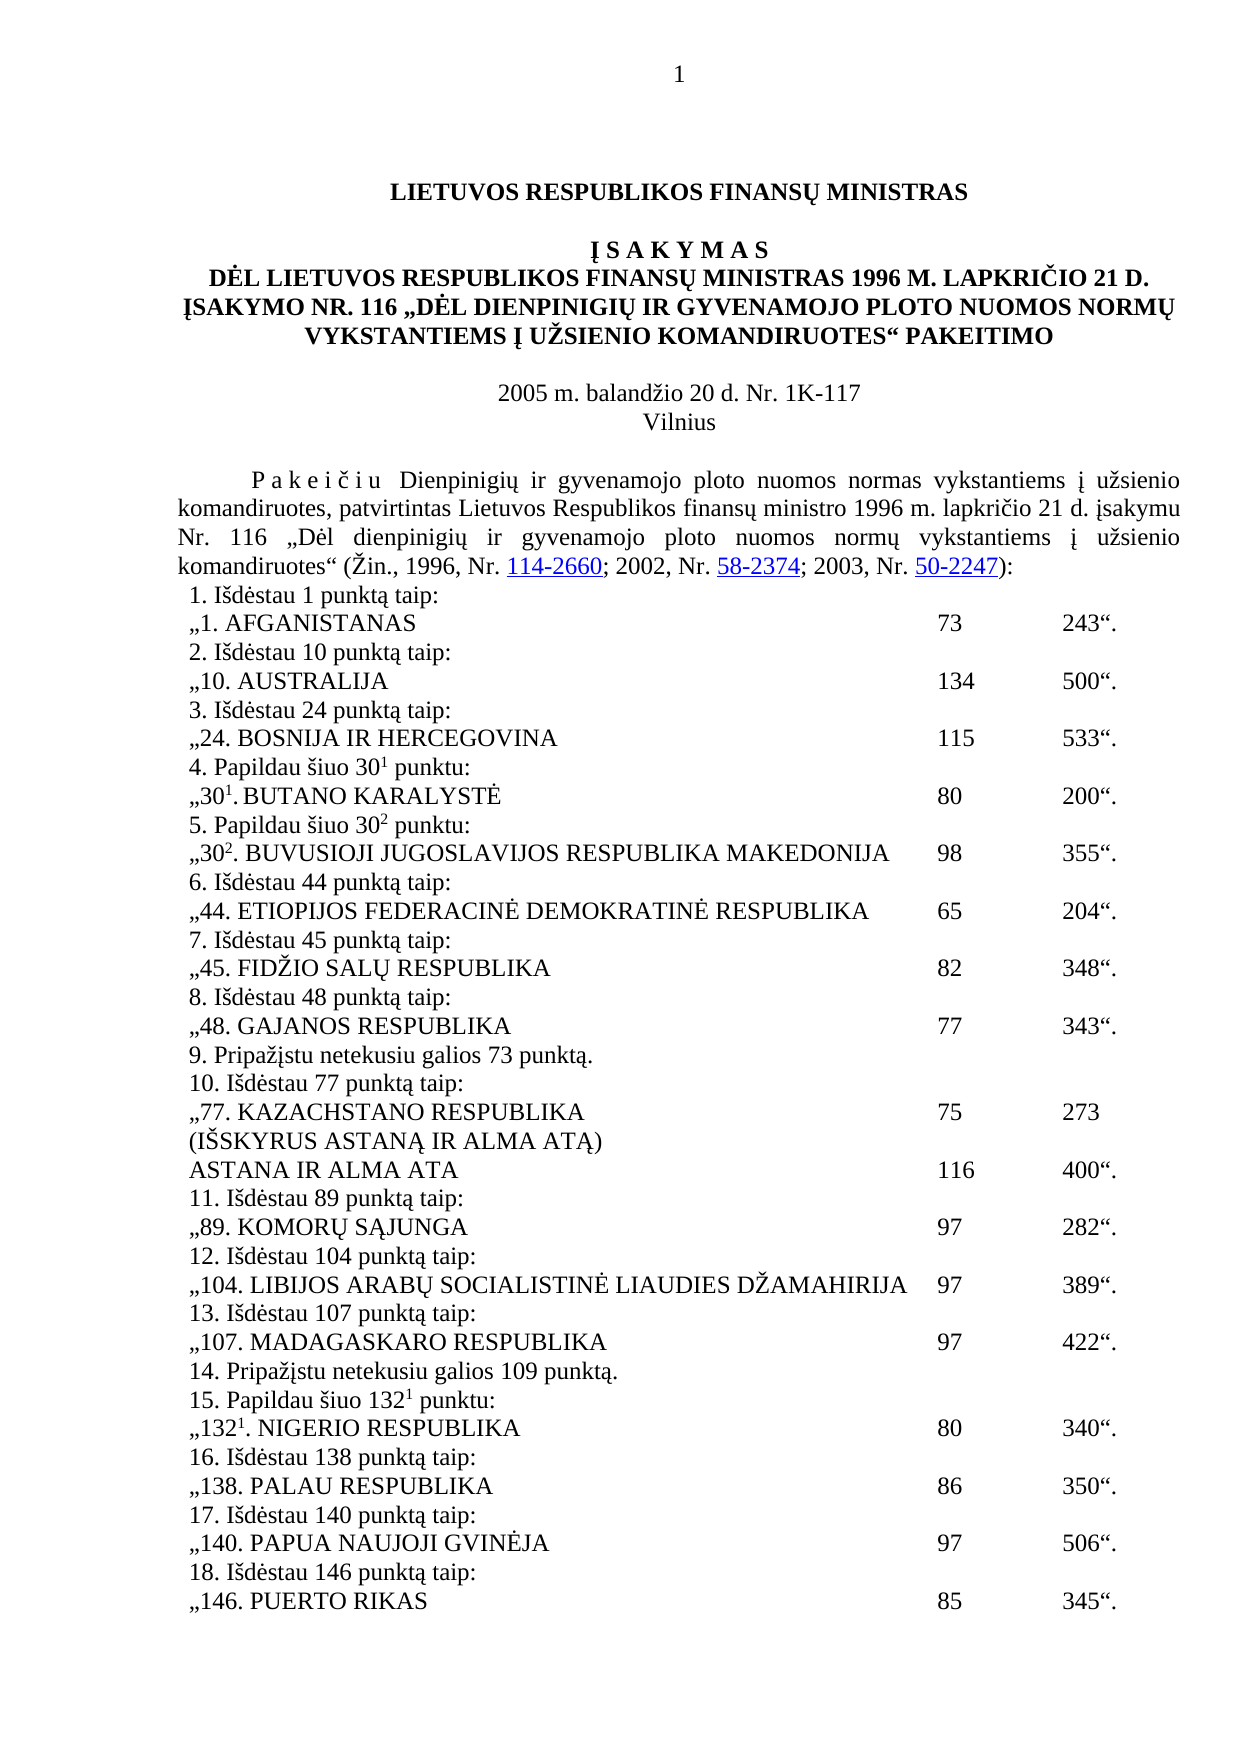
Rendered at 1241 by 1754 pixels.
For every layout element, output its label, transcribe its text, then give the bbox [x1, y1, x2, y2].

table_header 1. Išdėstau 1 punktą taip: [177, 580, 926, 608]
table_cell 9. Pripažįstu netekusiu galios 73 punktą. [177, 1040, 926, 1068]
table_cell 533“. [1051, 724, 1204, 752]
table_cell 200“. [1051, 781, 1204, 810]
table_cell 422“. [1051, 1327, 1204, 1356]
table_cell 77 [926, 1011, 1051, 1040]
table_cell [926, 1069, 1051, 1097]
table_cell 10. Išdėstau 77 punktą taip: [177, 1069, 926, 1097]
table_cell „44. ETIOPIJOS FEDERACINĖ DEMOKRATINĖ RESPUBLIKA [177, 896, 926, 925]
table_cell „302. BUVUSIOJI JUGOSLAVIJOS RESPUBLIKA MAKEDONIJA [177, 839, 926, 867]
table_cell „146. PUERTO RIKAS [177, 1586, 926, 1615]
table_cell [1051, 867, 1204, 896]
table_cell [926, 1126, 1051, 1155]
table_cell [1051, 1385, 1204, 1413]
text Vilnius [177, 407, 1181, 436]
table_cell [926, 1040, 1051, 1068]
table_cell 506“. [1051, 1529, 1204, 1557]
table_cell [1051, 695, 1204, 723]
table_cell „138. PALAU RESPUBLIKA [177, 1471, 926, 1500]
table_cell 348“. [1051, 954, 1204, 982]
table_cell 400“. [1051, 1155, 1204, 1183]
table_cell 85 [926, 1586, 1051, 1615]
table_cell „104. LIBIJOS ARABŲ SOCIALISTINĖ LIAUDIES DŽAMAHIRIJA [177, 1270, 926, 1298]
table_cell „77. KAZACHSTANO RESPUBLIKA [177, 1097, 926, 1126]
text DĖL LIETUVOS RESPUBLIKOS FINANSŲ MINISTRAS 1996 M. LAPKRIČIO 21 D. ĮSAKYMO NR. 116 „DĖL DIENPINIGIŲ IR GYVENAMOJO PLOTO NUOMOS NORMŲ VYKSTANTIEMS Į UŽSIENIO KOMANDIRUOTES“ PAKEITIMO [177, 263, 1181, 350]
table_cell [1051, 637, 1204, 666]
table_cell 8. Išdėstau 48 punktą taip: [177, 982, 926, 1011]
table_cell 343“. [1051, 1011, 1204, 1040]
table_cell 17. Išdėstau 140 punktą taip: [177, 1500, 926, 1528]
table_cell 11. Išdėstau 89 punktą taip: [177, 1184, 926, 1212]
table_cell [1051, 1069, 1204, 1097]
table_cell [926, 1184, 1051, 1212]
table_cell 14. Pripažįstu netekusiu galios 109 punktą. [177, 1356, 926, 1385]
table_cell [926, 1500, 1051, 1528]
table_cell [1051, 925, 1204, 953]
table_cell [1051, 1356, 1204, 1385]
table_header [1051, 580, 1204, 608]
table_cell [1051, 1442, 1204, 1471]
table_cell [1051, 982, 1204, 1011]
table_cell [926, 1356, 1051, 1385]
table_cell 500“. [1051, 666, 1204, 695]
table_cell 73 [926, 609, 1051, 637]
table_cell 15. Papildau šiuo 1321 punktu: [177, 1385, 926, 1413]
table_cell [1051, 1500, 1204, 1528]
table_cell [926, 925, 1051, 953]
table_cell 98 [926, 839, 1051, 867]
table_cell 13. Išdėstau 107 punktą taip: [177, 1299, 926, 1327]
table_cell „140. PAPUA NAUJOJI GVINĖJA [177, 1529, 926, 1557]
table_cell „1. AFGANISTANAS [177, 609, 926, 637]
table_cell 355“. [1051, 839, 1204, 867]
table_cell „301. BUTANO KARALYSTĖ [177, 781, 926, 810]
table_cell 204“. [1051, 896, 1204, 925]
table_cell [1051, 810, 1204, 838]
table_cell [1051, 1040, 1204, 1068]
table_cell 18. Išdėstau 146 punktą taip: [177, 1557, 926, 1586]
table_cell 243“. [1051, 609, 1204, 637]
table_cell 97 [926, 1327, 1051, 1356]
table_cell 97 [926, 1212, 1051, 1241]
table_cell 80 [926, 781, 1051, 810]
table_cell [1051, 1184, 1204, 1212]
table_cell 282“. [1051, 1212, 1204, 1241]
table_cell 134 [926, 666, 1051, 695]
table_cell „24. BOSNIJA IR HERCEGOVINA [177, 724, 926, 752]
table_cell 97 [926, 1529, 1051, 1557]
table_cell 97 [926, 1270, 1051, 1298]
table_cell „48. GAJANOS RESPUBLIKA [177, 1011, 926, 1040]
table_cell 2. Išdėstau 10 punktą taip: [177, 637, 926, 666]
table_cell [926, 637, 1051, 666]
table_cell 5. Papildau šiuo 302 punktu: [177, 810, 926, 838]
table_cell 86 [926, 1471, 1051, 1500]
table_cell 4. Papildau šiuo 301 punktu: [177, 752, 926, 781]
table_cell „10. AUSTRALIJA [177, 666, 926, 695]
table_cell [1051, 752, 1204, 781]
table_cell 345“. [1051, 1586, 1204, 1615]
table_cell 273 [1051, 1097, 1204, 1126]
table_cell „1321. NIGERIO RESPUBLIKA [177, 1414, 926, 1442]
table_header [926, 580, 1051, 608]
table_cell [1051, 1126, 1204, 1155]
table_cell „89. KOMORŲ SĄJUNGA [177, 1212, 926, 1241]
table_cell 12. Išdėstau 104 punktą taip: [177, 1241, 926, 1270]
table_cell [926, 1385, 1051, 1413]
table_cell [926, 695, 1051, 723]
table_cell 350“. [1051, 1471, 1204, 1500]
table_cell [926, 752, 1051, 781]
text Pakeičiu Dienpinigių ir gyvenamojo ploto nuomos normas vykstantiems į užsienio komandiruotes, patvirtintas Lietuvos Respublikos finansų ministro 1996 m. lapkričio 21 d. įsakymu Nr. 116 „Dėl dienpinigių ir gyvenamojo ploto nuomos normų vykstantiems į užsienio komandiruotes“ (Žin., 1996, Nr. 114-2660; 2002, Nr. 58-2374; 2003, Nr. 50-2247): [177, 465, 1181, 580]
table_cell 65 [926, 896, 1051, 925]
table_cell „107. MADAGASKARO RESPUBLIKA [177, 1327, 926, 1356]
table_cell 80 [926, 1414, 1051, 1442]
table_cell 3. Išdėstau 24 punktą taip: [177, 695, 926, 723]
table_cell 16. Išdėstau 138 punktą taip: [177, 1442, 926, 1471]
table_cell 340“. [1051, 1414, 1204, 1442]
table_cell [926, 1442, 1051, 1471]
table_cell [926, 867, 1051, 896]
table_cell 82 [926, 954, 1051, 982]
text 2005 m. balandžio 20 d. Nr. 1K-117 [177, 378, 1181, 407]
text LIETUVOS RESPUBLIKOS FINANSŲ MINISTRAS [177, 177, 1181, 206]
table_cell [926, 1299, 1051, 1327]
table_cell [1051, 1557, 1204, 1586]
table_cell 116 [926, 1155, 1051, 1183]
text Į S A K Y M A S [177, 235, 1181, 263]
table_cell [1051, 1299, 1204, 1327]
table_cell 7. Išdėstau 45 punktą taip: [177, 925, 926, 953]
table_cell 389“. [1051, 1270, 1204, 1298]
table_cell [926, 810, 1051, 838]
table_cell 75 [926, 1097, 1051, 1126]
table_cell [926, 982, 1051, 1011]
table_cell ASTANA IR ALMA ATA [177, 1155, 926, 1183]
table_cell (IŠSKYRUS ASTANĄ IR ALMA ATĄ) [177, 1126, 926, 1155]
table_cell [1051, 1241, 1204, 1270]
table_cell [926, 1557, 1051, 1586]
table_cell 6. Išdėstau 44 punktą taip: [177, 867, 926, 896]
table_cell [926, 1241, 1051, 1270]
table_cell 115 [926, 724, 1051, 752]
table_cell „45. FIDŽIO SALŲ RESPUBLIKA [177, 954, 926, 982]
